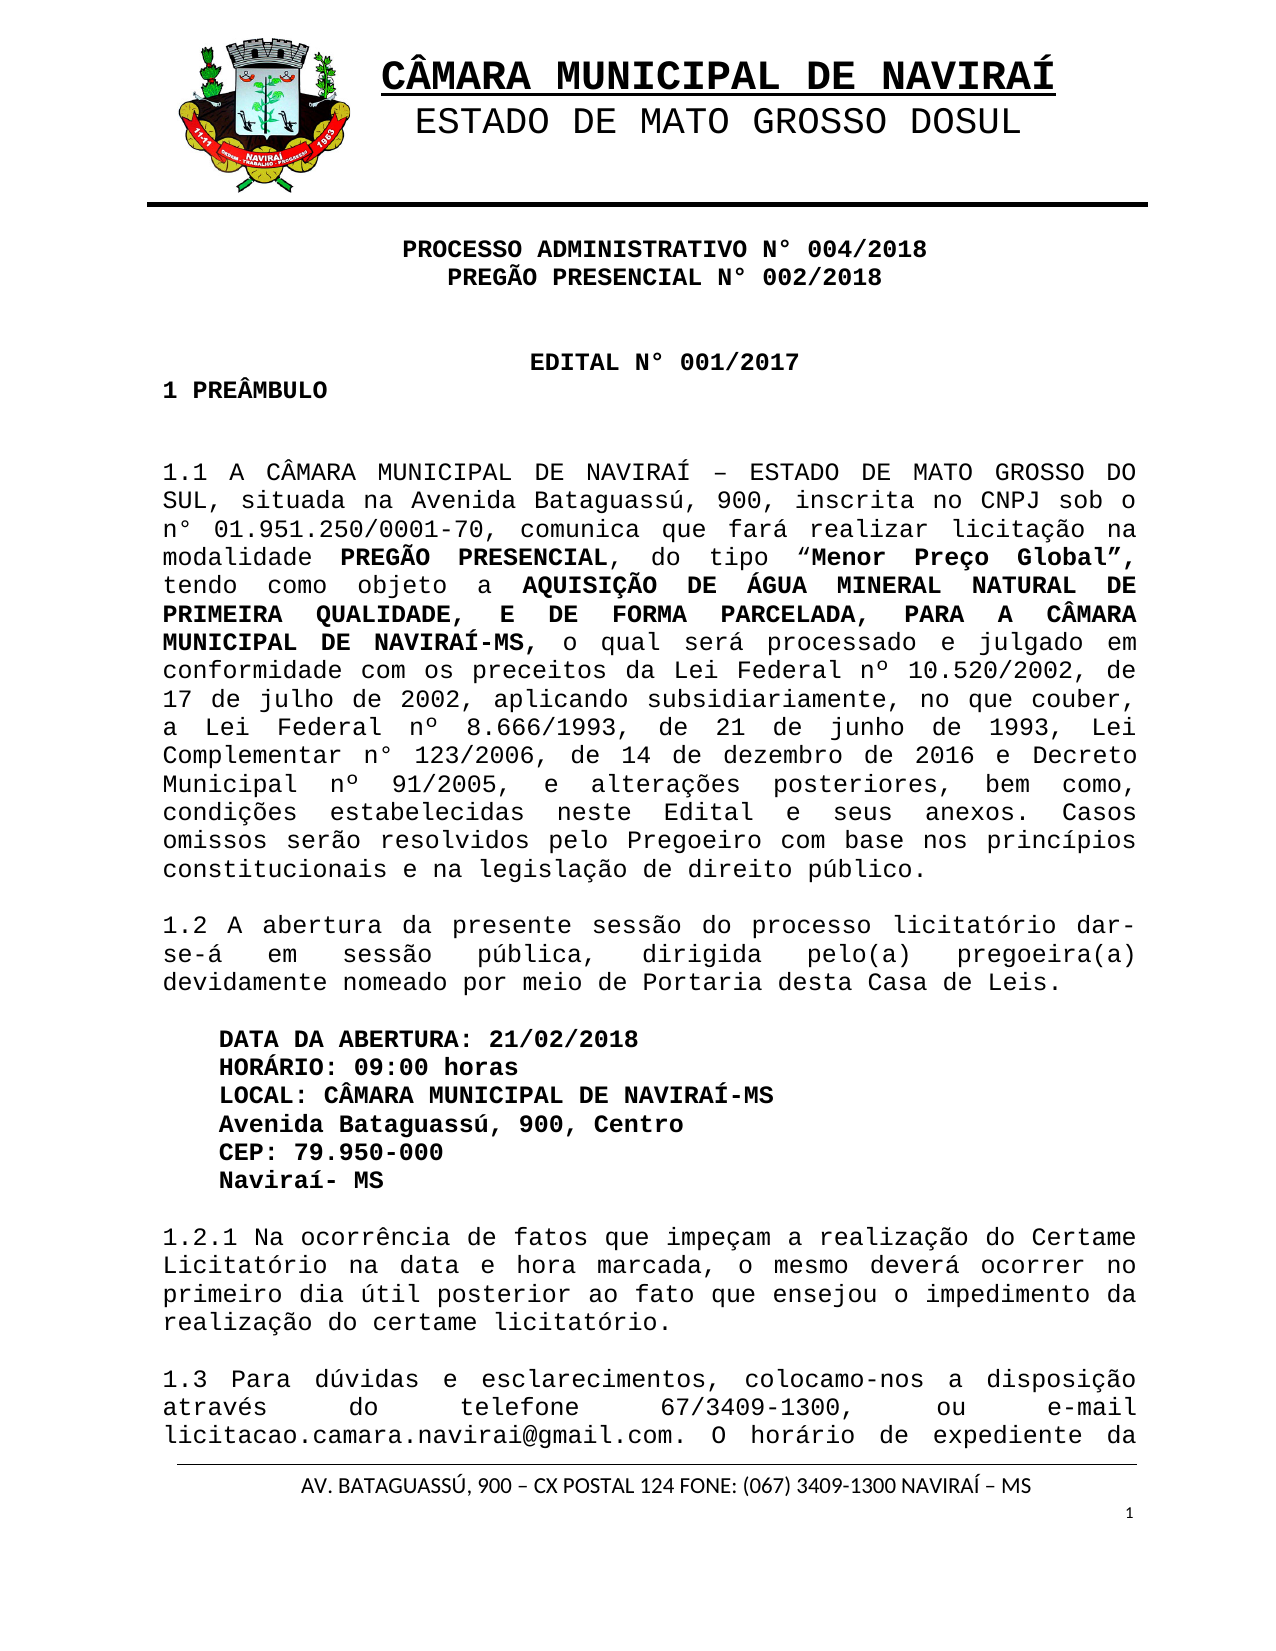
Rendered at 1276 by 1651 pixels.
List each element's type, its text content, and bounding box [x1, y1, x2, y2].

text 1.2 A abertura da presente sessão do processo licitatório dar-se-á em sessão pública, dirigida pelo(a) pregoeira(a) devidamente nomeado por meio de Portaria desta Casa de Leis. [162, 913, 1137, 998]
text PROCESSO ADMINISTRATIVO N° 004/2018 [162, 236, 1167, 264]
text CEP: 79.950-000 [162, 1139, 1167, 1168]
text EDITAL N° 001/2017 [162, 349, 1167, 378]
text DATA DA ABERTURA: 21/02/2018 [162, 1026, 1167, 1054]
text 1.2.1 Na ocorrência de fatos que impeçam a realização do Certame Licitatório na data e hora marcada, o mesmo deverá ocorrer no primeiro dia útil posterior ao fato que ensejou o impedimento da realização do certame licitatório. [162, 1224, 1137, 1338]
text Avenida Bataguassú, 900, Centro [162, 1111, 1167, 1139]
text 1 PREÂMBULO [162, 378, 1137, 406]
text HORÁRIO: 09:00 horas [162, 1054, 1167, 1083]
text LOCAL: CÂMARA MUNICIPAL DE NAVIRAÍ-MS [162, 1083, 1167, 1111]
text 1.3 Para dúvidas e esclarecimentos, colocamo-nos a disposição através do telefone 67/3409-1300, ou e-mail licitacao.camara.navirai@gmail.com. O horário de expediente da [162, 1366, 1137, 1451]
text PREGÃO PRESENCIAL N° 002/2018 [162, 264, 1167, 293]
text 1.1 A CÂMARA MUNICIPAL DE NAVIRAÍ – ESTADO DE MATO GROSSO DO SUL, situada na Avenida Bataguassú, 900, inscrita no CNPJ sob o n° 01.951.250/0001-70, comunica que fará realizar licitação na modalidade PREGÃO PRESENCIAL, do tipo “Menor Preço Global”, tendo como objeto a AQUISIÇÃO DE ÁGUA MINERAL NATURAL DE PRIMEIRA QUALIDADE, E DE FORMA PARCELADA, PARA A CÂMARA MUNICIPAL DE NAVIRAÍ-MS, o qual será processado e julgado em conformidade com os preceitos da Lei Federal nº 10.520/2002, de 17 de julho de 2002, aplicando subsidiariamente, no que couber, a Lei Federal nº 8.666/1993, de 21 de junho de 1993, Lei Complementar n° 123/2006, de 14 de dezembro de 2016 e Decreto Municipal nº 91/2005, e alterações posteriores, bem como, condições estabelecidas neste Edital e seus anexos. Casos omissos serão resolvidos pelo Pregoeiro com base nos princípios constitucionais e na legislação de direito público. [162, 459, 1137, 884]
text Naviraí- MS [162, 1168, 1167, 1196]
